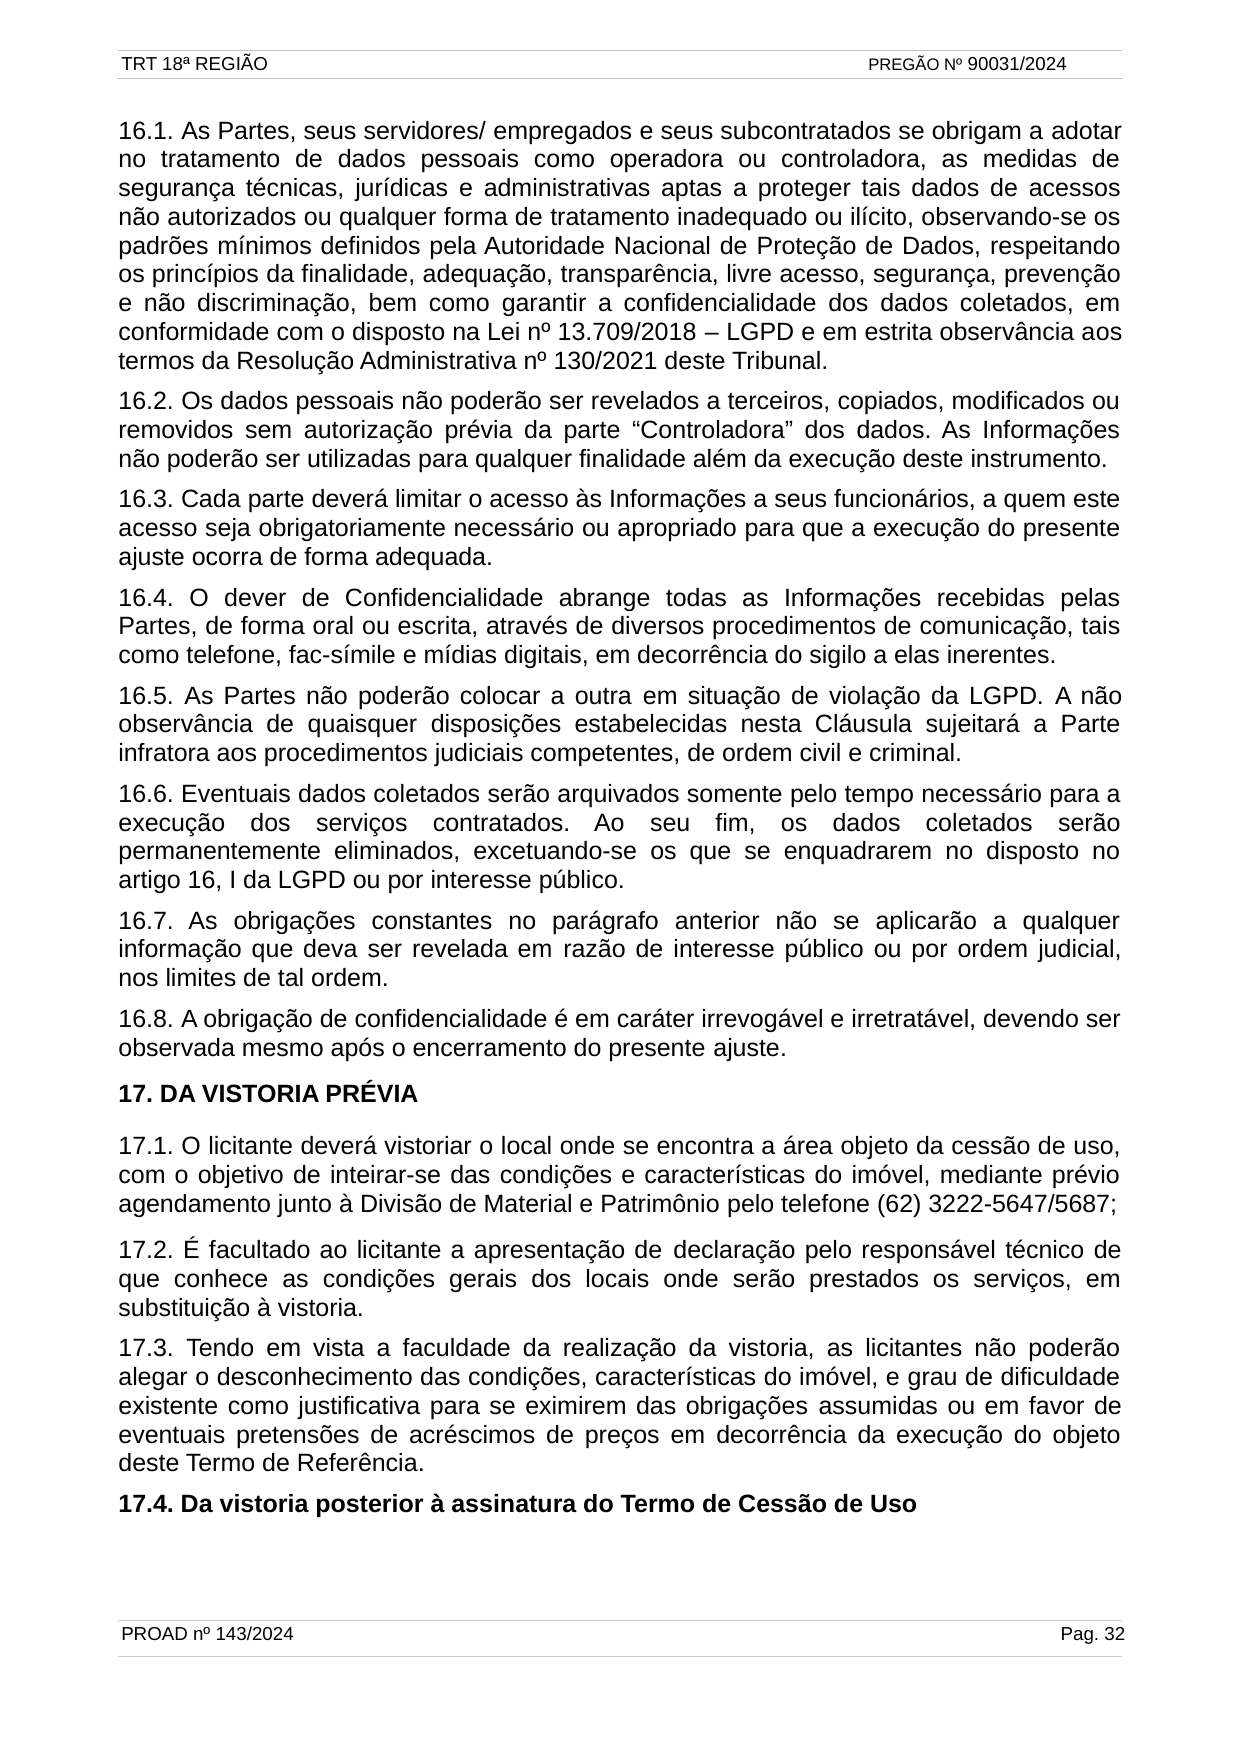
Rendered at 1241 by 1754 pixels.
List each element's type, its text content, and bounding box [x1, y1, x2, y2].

text 17.2. É facultado ao licitante a apresentação de declaração pelo responsável técnico de que conhece as condições gerais dos locais onde serão prestados os serviços, em substituição à vistoria. [118, 1235, 1122, 1321]
text 17. DA VISTORIA PRÉVIA [118, 1079, 1122, 1108]
text 16.6. Eventuais dados coletados serão arquivados somente pelo tempo necessário para a execução dos serviços contratados. Ao seu fim, os dados coletados serão permanentemente eliminados, excetuando-se os que se enquadrarem no disposto no artigo 16, I da LGPD ou por interesse público. [118, 779, 1122, 894]
text 16.4. O dever de Confidencialidade abrange todas as Informações recebidas pelas Partes, de forma oral ou escrita, através de diversos procedimentos de comunicação, tais como telefone, fac-símile e mídias digitais, em decorrência do sigilo a elas inerentes. [118, 582, 1122, 669]
text 16.7. As obrigações constantes no parágrafo anterior não se aplicarão a qualquer informação que deva ser revelada em razão de interesse público ou por ordem judicial, nos limites de tal ordem. [118, 906, 1122, 992]
text 16.1. As Partes, seus servidores/ empregados e seus subcontratados se obrigam a adotar no tratamento de dados pessoais como operadora ou controladora, as medidas de segurança técnicas, jurídicas e administrativas aptas a proteger tais dados de acessos não autorizados ou qualquer forma de tratamento inadequado ou ilícito, observando-se os padrões mínimos definidos pela Autoridade Nacional de Proteção de Dados, respeitando os princípios da finalidade, adequação, transparência, livre acesso, segurança, prevenção e não discriminação, bem como garantir a confidencialidade dos dados coletados, em conformidade com o disposto na Lei nº 13.709/2018 – LGPD e em estrita observância aos termos da Resolução Administrativa nº 130/2021 deste Tribunal. [118, 116, 1122, 374]
text 16.8. A obrigação de confidencialidade é em caráter irrevogável e irretratável, devendo ser observada mesmo após o encerramento do presente ajuste. [118, 1004, 1122, 1061]
text 16.2. Os dados pessoais não poderão ser revelados a terceiros, copiados, modificados ou removidos sem autorização prévia da parte “Controladora” dos dados. As Informações não poderão ser utilizadas para qualquer finalidade além da execução deste instrumento. [118, 386, 1122, 472]
text 17.3. Tendo em vista a faculdade da realização da vistoria, as licitantes não poderão alegar o desconhecimento das condições, características do imóvel, e grau de dificuldade existente como justificativa para se eximirem das obrigações assumidas ou em favor de eventuais pretensões de acréscimos de preços em decorrência da execução do objeto deste Termo de Referência. [118, 1333, 1122, 1477]
text 17.4. Da vistoria posterior à assinatura do Termo de Cessão de Uso [118, 1489, 1122, 1518]
text 16.3. Cada parte deverá limitar o acesso às Informações a seus funcionários, a quem este acesso seja obrigatoriamente necessário ou apropriado para que a execução do presente ajuste ocorra de forma adequada. [118, 484, 1122, 571]
text 16.5. As Partes não poderão colocar a outra em situação de violação da LGPD. A não observância de quaisquer disposições estabelecidas nesta Cláusula sujeitará a Parte infratora aos procedimentos judiciais competentes, de ordem civil e criminal. [118, 681, 1122, 767]
text 17.1. O licitante deverá vistoriar o local onde se encontra a área objeto da cessão de uso, com o objetivo de inteirar-se das condições e características do imóvel, mediante prévio agendamento junto à Divisão de Material e Patrimônio pelo telefone (62) 3222-5647/5687; [118, 1131, 1122, 1217]
